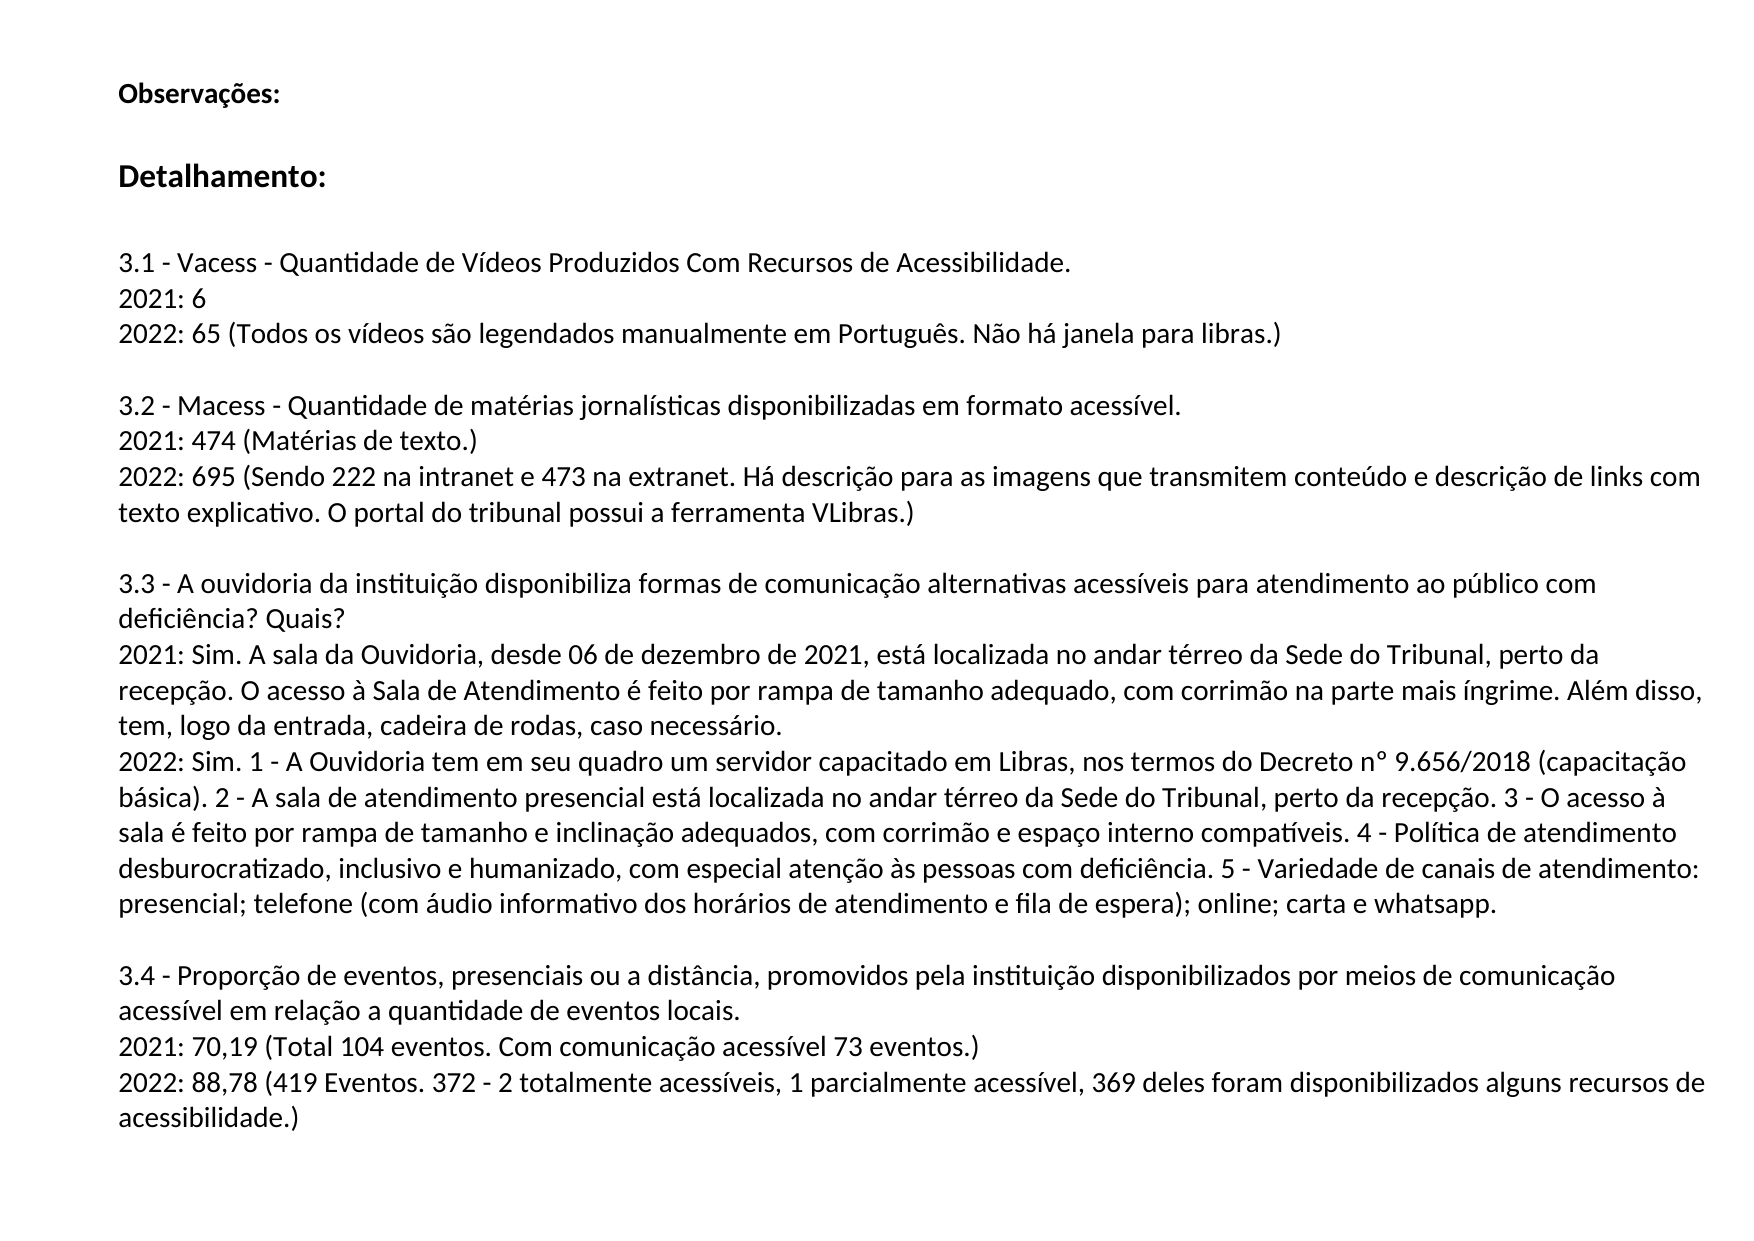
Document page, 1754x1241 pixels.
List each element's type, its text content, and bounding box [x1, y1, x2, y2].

text 3.3 - A ouvidoria da instituição disponibiliza formas de comunicação alternativas acessíveis para atendimento ao público com deficiência? Quais? [118, 565, 1712, 636]
text 2021: 474 (Matérias de texto.) [118, 422, 1712, 458]
text 3.2 - Macess - Quantidade de matérias jornalísticas disponibilizadas em formato acessível. [118, 387, 1712, 422]
text 2021: 70,19 (Total 104 eventos. Com comunicação acessível 73 eventos.) [118, 1028, 1712, 1064]
text Detalhamento: [118, 154, 1712, 195]
text 3.1 - Vacess - Quantidade de Vídeos Produzidos Com Recursos de Acessibilidade. [118, 244, 1712, 280]
text 2021: Sim. A sala da Ouvidoria, desde 06 de dezembro de 2021, está localizada no andar térreo da Sede do Tribunal, perto da recepção. O acesso à Sala de Atendimento é feito por rampa de tamanho adequado, com corrimão na parte mais íngrime. Além disso, tem, logo da entrada, cadeira de rodas, caso necessário. [118, 636, 1712, 743]
text 2022: Sim. 1 - A Ouvidoria tem em seu quadro um servidor capacitado em Libras, nos termos do Decreto nº 9.656/2018 (capacitação básica). 2 - A sala de atendimento presencial está localizada no andar térreo da Sede do Tribunal, perto da recepção. 3 - O acesso à sala é feito por rampa de tamanho e inclinação adequados, com corrimão e espaço interno compatíveis. 4 - Política de atendimento desburocratizado, inclusivo e humanizado, com especial atenção às pessoas com deficiência. 5 - Variedade de canais de atendimento: presencial; telefone (com áudio informativo dos horários de atendimento e fila de espera); online; carta e whatsapp. [118, 743, 1712, 921]
text Observações: [118, 75, 1712, 111]
text 3.4 - Proporção de eventos, presenciais ou a distância, promovidos pela instituição disponibilizados por meios de comunicação acessível em relação a quantidade de eventos locais. [118, 957, 1712, 1028]
text 2022: 88,78 (419 Eventos. 372 - 2 totalmente acessíveis, 1 parcialmente acessível, 369 deles foram disponibilizados alguns recursos de acessibilidade.) [118, 1064, 1712, 1135]
text 2022: 695 (Sendo 222 na intranet e 473 na extranet. Há descrição para as imagens que transmitem conteúdo e descrição de links com texto explicativo. O portal do tribunal possui a ferramenta VLibras.) [118, 458, 1712, 529]
text 2021: 6 [118, 280, 1712, 316]
text 2022: 65 (Todos os vídeos são legendados manualmente em Português. Não há janela para libras.) [118, 316, 1712, 351]
